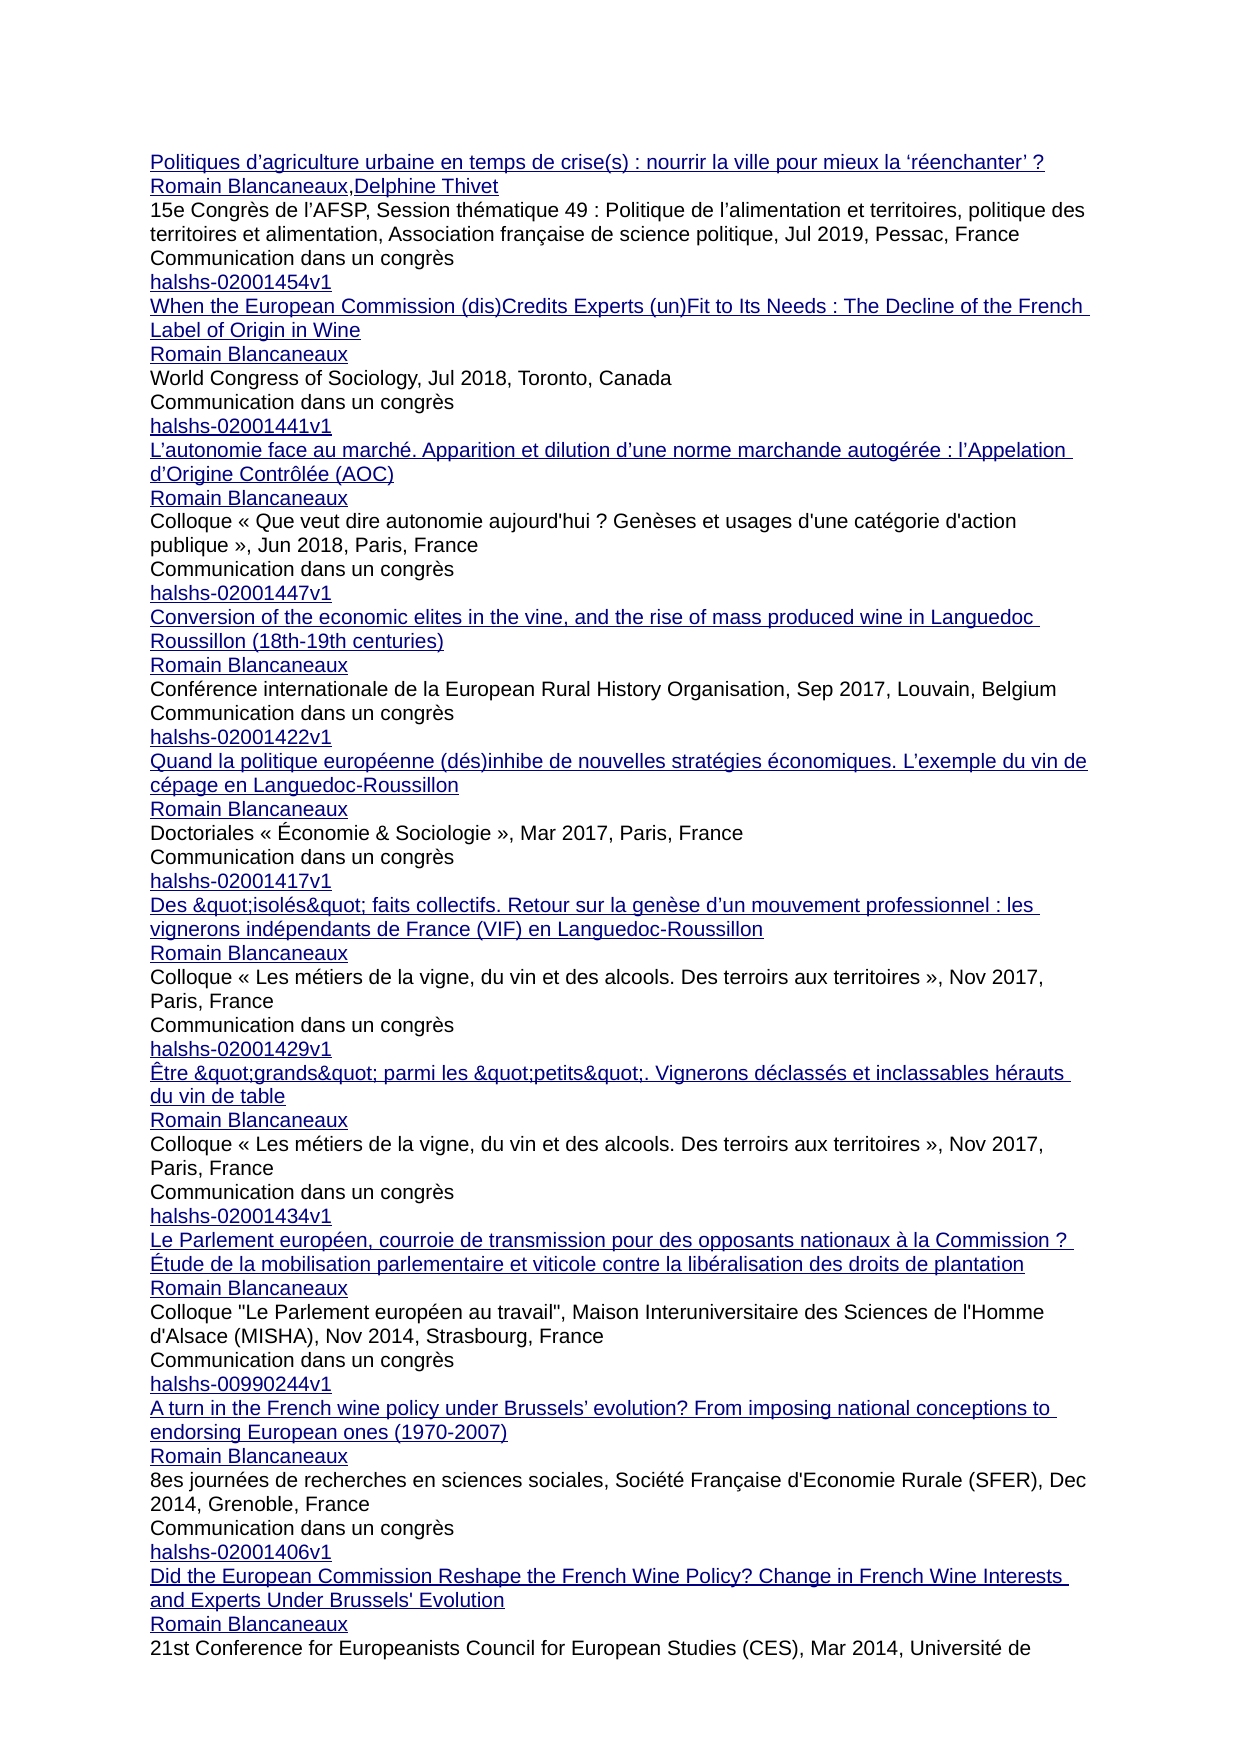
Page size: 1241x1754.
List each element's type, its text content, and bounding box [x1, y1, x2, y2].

table_cell When the European Commission (dis)Credits Experts (un)Fit to Its Needs : The Decline of the French [150, 294, 1090, 315]
table_cell Être &quot;grands&quot; parmi les &quot;petits&quot;. Vignerons déclassés et inclassables hérauts du vin de table Romain Blancaneaux Colloque « Les métiers de la vigne, du vin et des alcools. Des terroirs aux territoires », Nov 2017, Paris, France Communication dans un congrès halshs-02001434v1 [150, 1060, 1090, 1228]
table_cell Conversion of the economic elites in the vine, and the rise of mass produced wine in Languedoc Roussillon (18th-19th centuries) Romain Blancaneaux Conférence internationale de la European Rural History Organisation, Sep 2017, Louvain, Belgium Communication dans un congrès halshs-02001422v1 [150, 605, 1090, 749]
table_cell Did the European Commission Reshape the French Wine Policy? Change in French Wine Interests and Experts Under Brussels' Evolution Romain Blancaneaux 21st Conference for Europeanists Council for European Studies (CES), Mar 2014, Université de [150, 1564, 1090, 1659]
table_cell L’autonomie face au marché. Apparition et dilution d’une norme marchande autogérée : l’Appelation d’Origine Contrôlée (AOC) Romain Blancaneaux Colloque « Que veut dire autonomie aujourd'hui ? Genèses et usages d'une catégorie d'action publique », Jun 2018, Paris, France Communication dans un congrès halshs-02001447v1 [150, 438, 1090, 605]
table_cell Politiques d’agriculture urbaine en temps de crise(s) : nourrir la ville pour mieux la ‘réenchanter’ ? Romain Blancaneaux,Delphine Thivet 15e Congrès de l’AFSP, Session thématique 49 : Politique de l’alimentation et territoires, politique des territoires et alimentation, Association française de science politique, Jul 2019, Pessac, France Communication dans un congrès halshs-02001454v1 [150, 150, 1090, 294]
table_cell Des &quot;isolés&quot; faits collectifs. Retour sur la genèse d’un mouvement professionnel : les vignerons indépendants de France (VIF) en Languedoc-Roussillon Romain Blancaneaux Colloque « Les métiers de la vigne, du vin et des alcools. Des terroirs aux territoires », Nov 2017, Paris, France Communication dans un congrès halshs-02001429v1 [150, 893, 1090, 1060]
table_cell Le Parlement européen, courroie de transmission pour des opposants nationaux à la Commission ? Étude de la mobilisation parlementaire et viticole contre la libéralisation des droits de plantation Romain Blancaneaux Colloque "Le Parlement européen au travail", Maison Interuniversitaire des Sciences de l'Homme d'Alsace (MISHA), Nov 2014, Strasbourg, France Communication dans un congrès halshs-00990244v1 [150, 1228, 1090, 1396]
table_cell A turn in the French wine policy under Brussels’ evolution? From imposing national conceptions to endorsing European ones (1970-2007) Romain Blancaneaux 8es journées de recherches en sciences sociales, Société Française d'Economie Rurale (SFER), Dec 2014, Grenoble, France Communication dans un congrès halshs-02001406v1 [150, 1396, 1090, 1563]
table_cell Quand la politique européenne (dés)inhibe de nouvelles stratégies économiques. L’exemple du vin de cépage en Languedoc-Roussillon Romain Blancaneaux Doctoriales « Économie & Sociologie », Mar 2017, Paris, France Communication dans un congrès halshs-02001417v1 [150, 749, 1090, 893]
table_cell Label of Origin in Wine Romain Blancaneaux World Congress of Sociology, Jul 2018, Toronto, Canada Communication dans un congrès halshs-02001441v1 [150, 316, 1090, 437]
